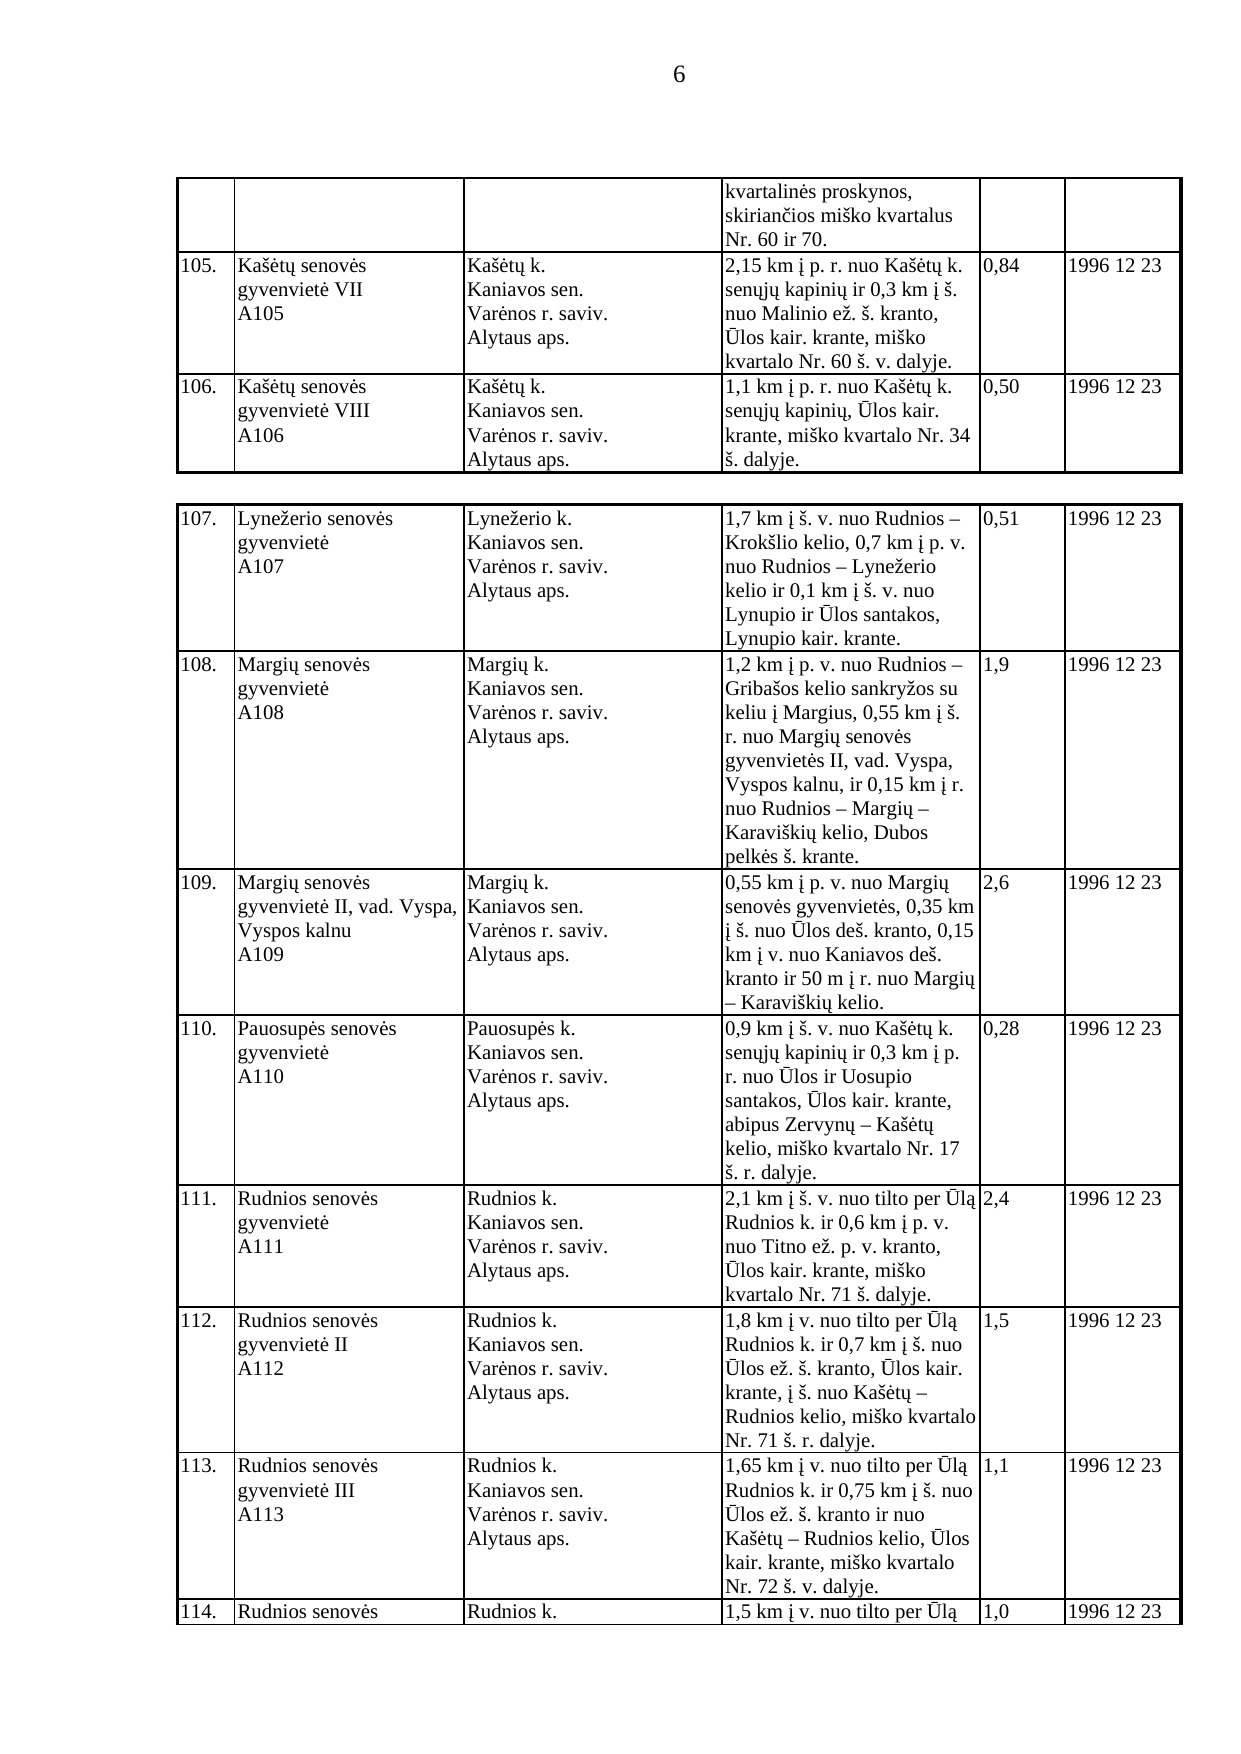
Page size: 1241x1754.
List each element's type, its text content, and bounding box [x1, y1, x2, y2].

table_cell kvartalinės proskynos, skiriančios miško kvartalus Nr. 60 ir 70. [723, 179, 979, 251]
table_cell 1996 12 23 [1066, 253, 1179, 373]
table_cell 1,65 km į v. nuo tilto per Ūlą Rudnios k. ir 0,75 km į š. nuo Ūlos ež. š. kranto ir nuo Kašėtų – Rudnios kelio, Ūlos kair. krante, miško kvartalo Nr. 72 š. v. dalyje. [723, 1453, 979, 1598]
table_cell Rudnios k. Kaniavos sen. Varėnos r. saviv. Alytaus aps. [465, 1453, 721, 1598]
table_cell 1,1 [981, 1453, 1064, 1598]
table_cell Margių k. Kaniavos sen. Varėnos r. saviv. Alytaus aps. [465, 652, 721, 868]
table_cell Margių senovės gyvenvietė A108 [235, 652, 463, 868]
table_cell [235, 179, 463, 251]
table_cell 2,4 [981, 1186, 1064, 1306]
table_cell Pauosupės k. Kaniavos sen. Varėnos r. saviv. Alytaus aps. [465, 1016, 721, 1184]
table_cell Rudnios senovės gyvenvietė III A113 [235, 1453, 463, 1598]
table_cell [465, 179, 721, 251]
table_header 0,51 [981, 506, 1064, 650]
table_cell 1,0 [981, 1600, 1064, 1623]
table_cell 2,6 [981, 870, 1064, 1014]
table_cell 111. [179, 1186, 234, 1306]
table_cell 0,84 [981, 253, 1064, 373]
table_header 1996 12 23 [1066, 506, 1179, 650]
table_header Lynežerio k. Kaniavos sen. Varėnos r. saviv. Alytaus aps. [465, 506, 721, 650]
table_cell 0,50 [981, 375, 1064, 471]
table_cell 0,28 [981, 1016, 1064, 1184]
table_header 107. [179, 506, 234, 650]
table_cell [1066, 179, 1179, 251]
table_cell Margių k. Kaniavos sen. Varėnos r. saviv. Alytaus aps. [465, 870, 721, 1014]
table_cell 0,9 km į š. v. nuo Kašėtų k. senųjų kapinių ir 0,3 km į p. r. nuo Ūlos ir Uosupio santakos, Ūlos kair. krante, abipus Zervynų – Kašėtų kelio, miško kvartalo Nr. 17 š. r. dalyje. [723, 1016, 979, 1184]
table_header Lynežerio senovės gyvenvietė A107 [235, 506, 463, 650]
table_cell 2,15 km į p. r. nuo Kašėtų k. senųjų kapinių ir 0,3 km į š. nuo Malinio ež. š. kranto, Ūlos kair. krante, miško kvartalo Nr. 60 š. v. dalyje. [723, 253, 979, 373]
table_cell 0,55 km į p. v. nuo Margių senovės gyvenvietės, 0,35 km į š. nuo Ūlos deš. kranto, 0,15 km į v. nuo Kaniavos deš. kranto ir 50 m į r. nuo Margių – Karaviškių kelio. [723, 870, 979, 1014]
table_cell Kašėtų k. Kaniavos sen. Varėnos r. saviv. Alytaus aps. [465, 253, 721, 373]
table_cell Rudnios senovės [235, 1600, 463, 1623]
table_cell 114. [179, 1600, 234, 1623]
table_cell 1996 12 23 [1066, 652, 1179, 868]
table_cell 108. [179, 652, 234, 868]
table_cell 1,5 km į v. nuo tilto per Ūlą [723, 1600, 979, 1623]
table_cell Pauosupės senovės gyvenvietė A110 [235, 1016, 463, 1184]
table_cell 1996 12 23 [1066, 1016, 1179, 1184]
table_cell 1,5 [981, 1308, 1064, 1452]
table_cell Kašėtų senovės gyvenvietė VIII A106 [235, 375, 463, 471]
table_cell 2,1 km į š. v. nuo tilto per Ūlą Rudnios k. ir 0,6 km į p. v. nuo Titno ež. p. v. kranto, Ūlos kair. krante, miško kvartalo Nr. 71 š. dalyje. [723, 1186, 979, 1306]
table_cell 109. [179, 870, 234, 1014]
table_cell 1996 12 23 [1066, 870, 1179, 1014]
table_cell Rudnios k. [465, 1600, 721, 1623]
table_cell 113. [179, 1453, 234, 1598]
table_cell [981, 179, 1064, 251]
table_cell 1,1 km į p. r. nuo Kašėtų k. senųjų kapinių, Ūlos kair. krante, miško kvartalo Nr. 34 š. dalyje. [723, 375, 979, 471]
table_header 1,7 km į š. v. nuo Rudnios – Krokšlio kelio, 0,7 km į p. v. nuo Rudnios – Lynežerio kelio ir 0,1 km į š. v. nuo Lynupio ir Ūlos santakos, Lynupio kair. krante. [723, 506, 979, 650]
table_cell 1,2 km į p. v. nuo Rudnios – Gribašos kelio sankryžos su keliu į Margius, 0,55 km į š. r. nuo Margių senovės gyvenvietės II, vad. Vyspa, Vyspos kalnu, ir 0,15 km į r. nuo Rudnios – Margių – Karaviškių kelio, Dubos pelkės š. krante. [723, 652, 979, 868]
table_cell 112. [179, 1308, 234, 1452]
table_cell 1,9 [981, 652, 1064, 868]
table_cell 1996 12 23 [1066, 1600, 1179, 1623]
table_cell Kašėtų k. Kaniavos sen. Varėnos r. saviv. Alytaus aps. [465, 375, 721, 471]
table_cell 110. [179, 1016, 234, 1184]
table_cell 106. [179, 375, 234, 471]
table_cell 1996 12 23 [1066, 1186, 1179, 1306]
table_cell Margių senovės gyvenvietė II, vad. Vyspa, Vyspos kalnu A109 [235, 870, 463, 1014]
table_cell 105. [179, 253, 234, 373]
table_cell 1996 12 23 [1066, 375, 1179, 471]
table_cell 1996 12 23 [1066, 1453, 1179, 1598]
table_cell Rudnios k. Kaniavos sen. Varėnos r. saviv. Alytaus aps. [465, 1186, 721, 1306]
table_cell Rudnios senovės gyvenvietė II A112 [235, 1308, 463, 1452]
table_cell [179, 179, 234, 251]
table_cell 1,8 km į v. nuo tilto per Ūlą Rudnios k. ir 0,7 km į š. nuo Ūlos ež. š. kranto, Ūlos kair. krante, į š. nuo Kašėtų – Rudnios kelio, miško kvartalo Nr. 71 š. r. dalyje. [723, 1308, 979, 1452]
table_cell Kašėtų senovės gyvenvietė VII A105 [235, 253, 463, 373]
table_cell Rudnios senovės gyvenvietė A111 [235, 1186, 463, 1306]
table_cell Rudnios k. Kaniavos sen. Varėnos r. saviv. Alytaus aps. [465, 1308, 721, 1452]
table_cell 1996 12 23 [1066, 1308, 1179, 1452]
